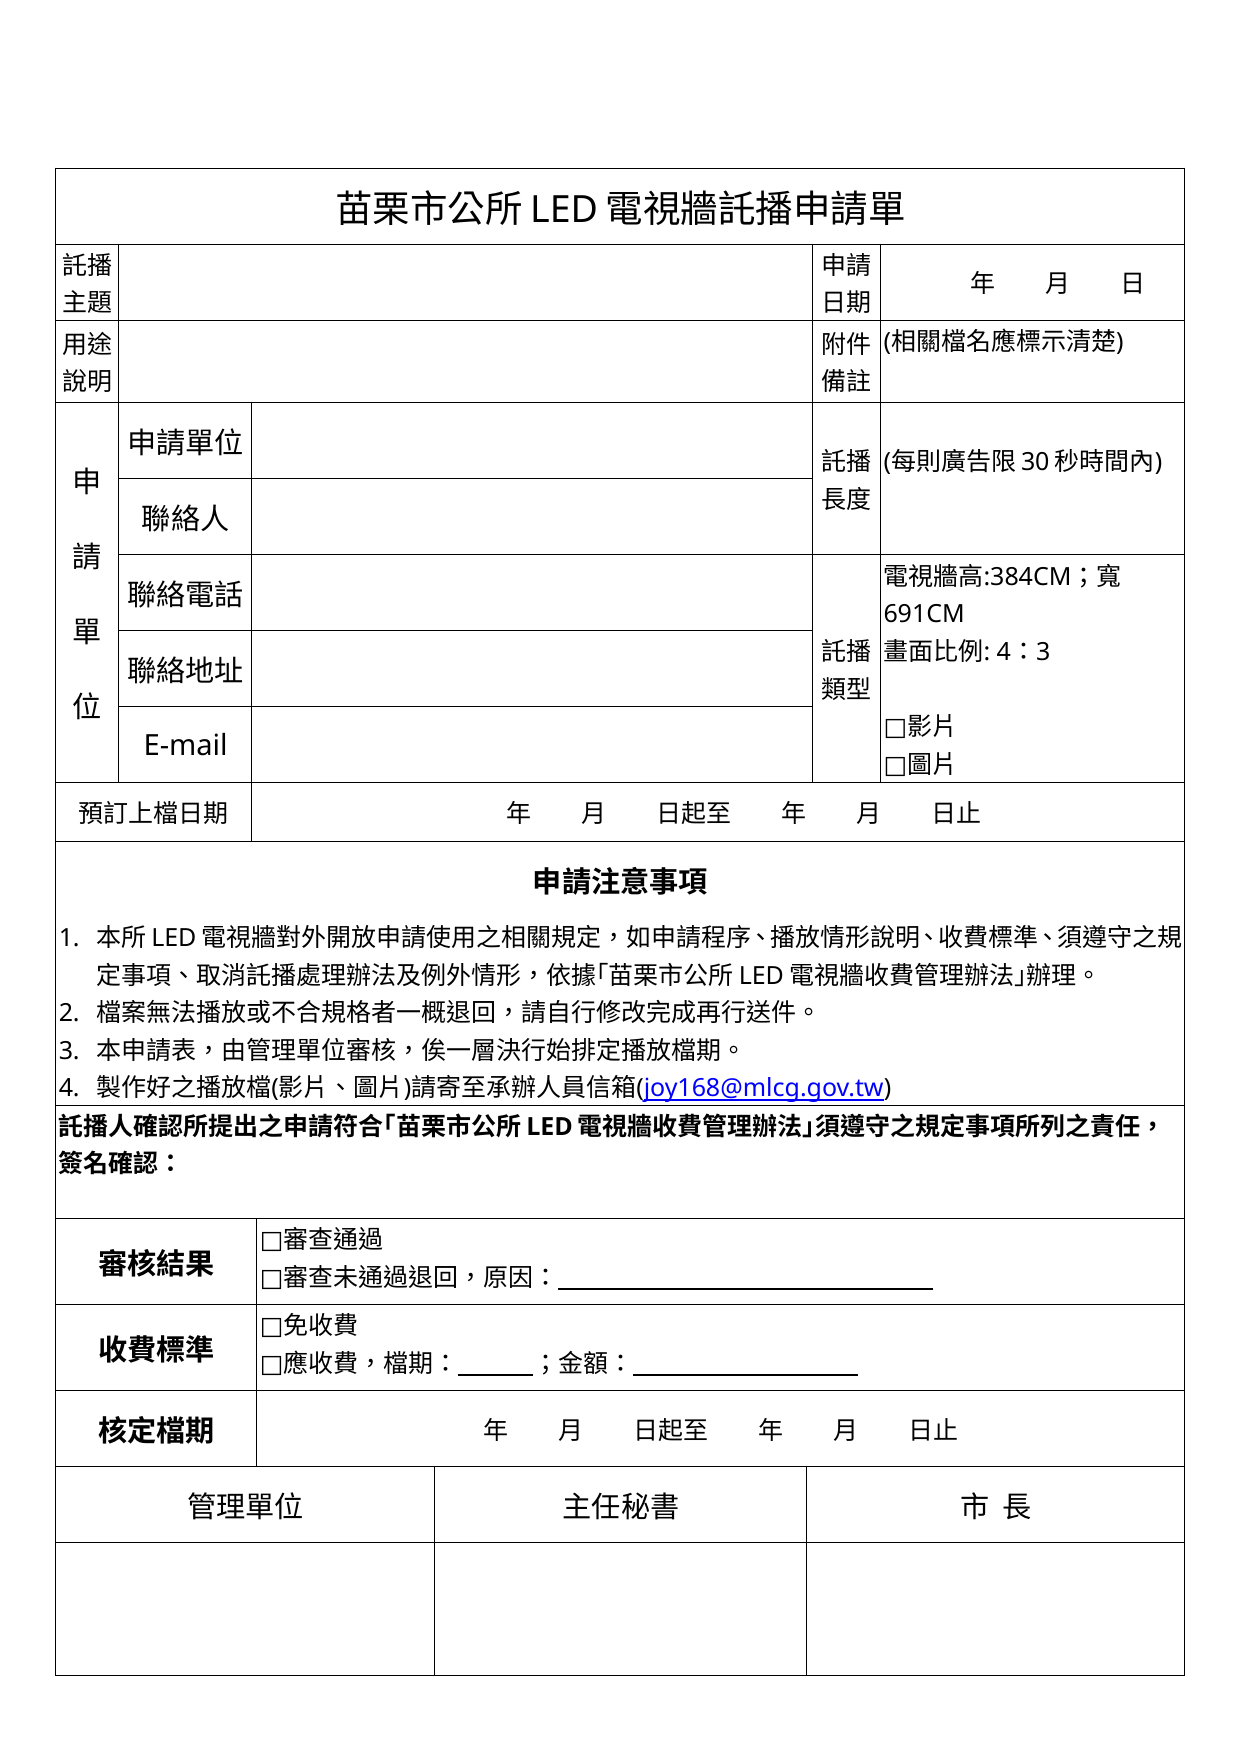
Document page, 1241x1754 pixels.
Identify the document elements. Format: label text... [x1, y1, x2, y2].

table_cell 收費標準 [56, 1305, 256, 1390]
table_cell [252, 631, 812, 706]
table_cell 用途說明 [56, 321, 118, 402]
table_cell 託播長度 [813, 403, 880, 554]
table_cell E-mail [119, 707, 251, 782]
table_cell [252, 707, 812, 782]
table_cell 申 請 單 位 [56, 403, 118, 782]
table_cell 附件備註 [813, 321, 880, 402]
table_cell 聯絡人 [119, 479, 251, 554]
table_cell 申請日期 [813, 245, 880, 319]
table_cell [252, 403, 812, 478]
table_cell [807, 1543, 1184, 1675]
table_cell 託播主題 [56, 245, 118, 319]
table_cell (每則廣告限30秒時間內) [881, 403, 1184, 554]
table_cell [56, 1543, 434, 1675]
table_cell [119, 245, 812, 319]
table_cell [119, 321, 812, 402]
table_cell 託播類型 [813, 555, 880, 782]
table_cell [435, 1543, 806, 1675]
table_cell 申請單位 [119, 403, 251, 478]
table_cell 聯絡電話 [119, 555, 251, 630]
table_cell 核定檔期 [56, 1391, 256, 1466]
table_cell 託播人確認所提出之申請符合｢苗栗市公所LED電視牆收費管理辦法｣須遵守之規定事項所列之責任，簽名確認： [56, 1106, 1184, 1218]
table_cell 預訂上檔日期 [56, 783, 251, 841]
table_cell 年 月 日 [881, 245, 1184, 319]
table_cell 年 月 日起至 年 月 日止 [252, 783, 1184, 841]
table_cell □免收費 □應收費，檔期： ；金額： [257, 1305, 1184, 1390]
table_cell 管理單位 [56, 1467, 434, 1542]
table_cell 年 月 日起至 年 月 日止 [257, 1391, 1184, 1466]
table_cell [252, 479, 812, 554]
table_cell 審核結果 [56, 1219, 256, 1304]
table_cell [252, 555, 812, 630]
table_cell (相關檔名應標示清楚) [881, 321, 1184, 402]
table_cell 申請注意事項 本所LED電視牆對外開放申請使用之相關規定，如申請程序、播放情形說明、收費標準、須遵守之規定事項、取消託播處理辦法及例外情形，依據｢苗栗市公所LED電視牆收費管理辦法｣辦理。 檔案無法播放或不合規格者一概退回，請自行修改完成再行送件。 本申請表，由管理單位審核，俟一層決行始排定播放檔期。 製作好之播放檔(影片、圖片)請寄至承辦人員信箱(joy168@mlcg.gov.tw) [56, 842, 1184, 1105]
table_cell 聯絡地址 [119, 631, 251, 706]
table_cell □審查通過 □審查未通過退回，原因： [257, 1219, 1184, 1304]
table_cell 主任秘書 [435, 1467, 806, 1542]
table_cell 電視牆高:384CM；寬691CM 畫面比例: 4：3 □影片 □圖片 [881, 555, 1184, 782]
table_header 苗栗市公所LED電視牆託播申請單 [56, 169, 1184, 243]
table_cell 市 長 [807, 1467, 1184, 1542]
